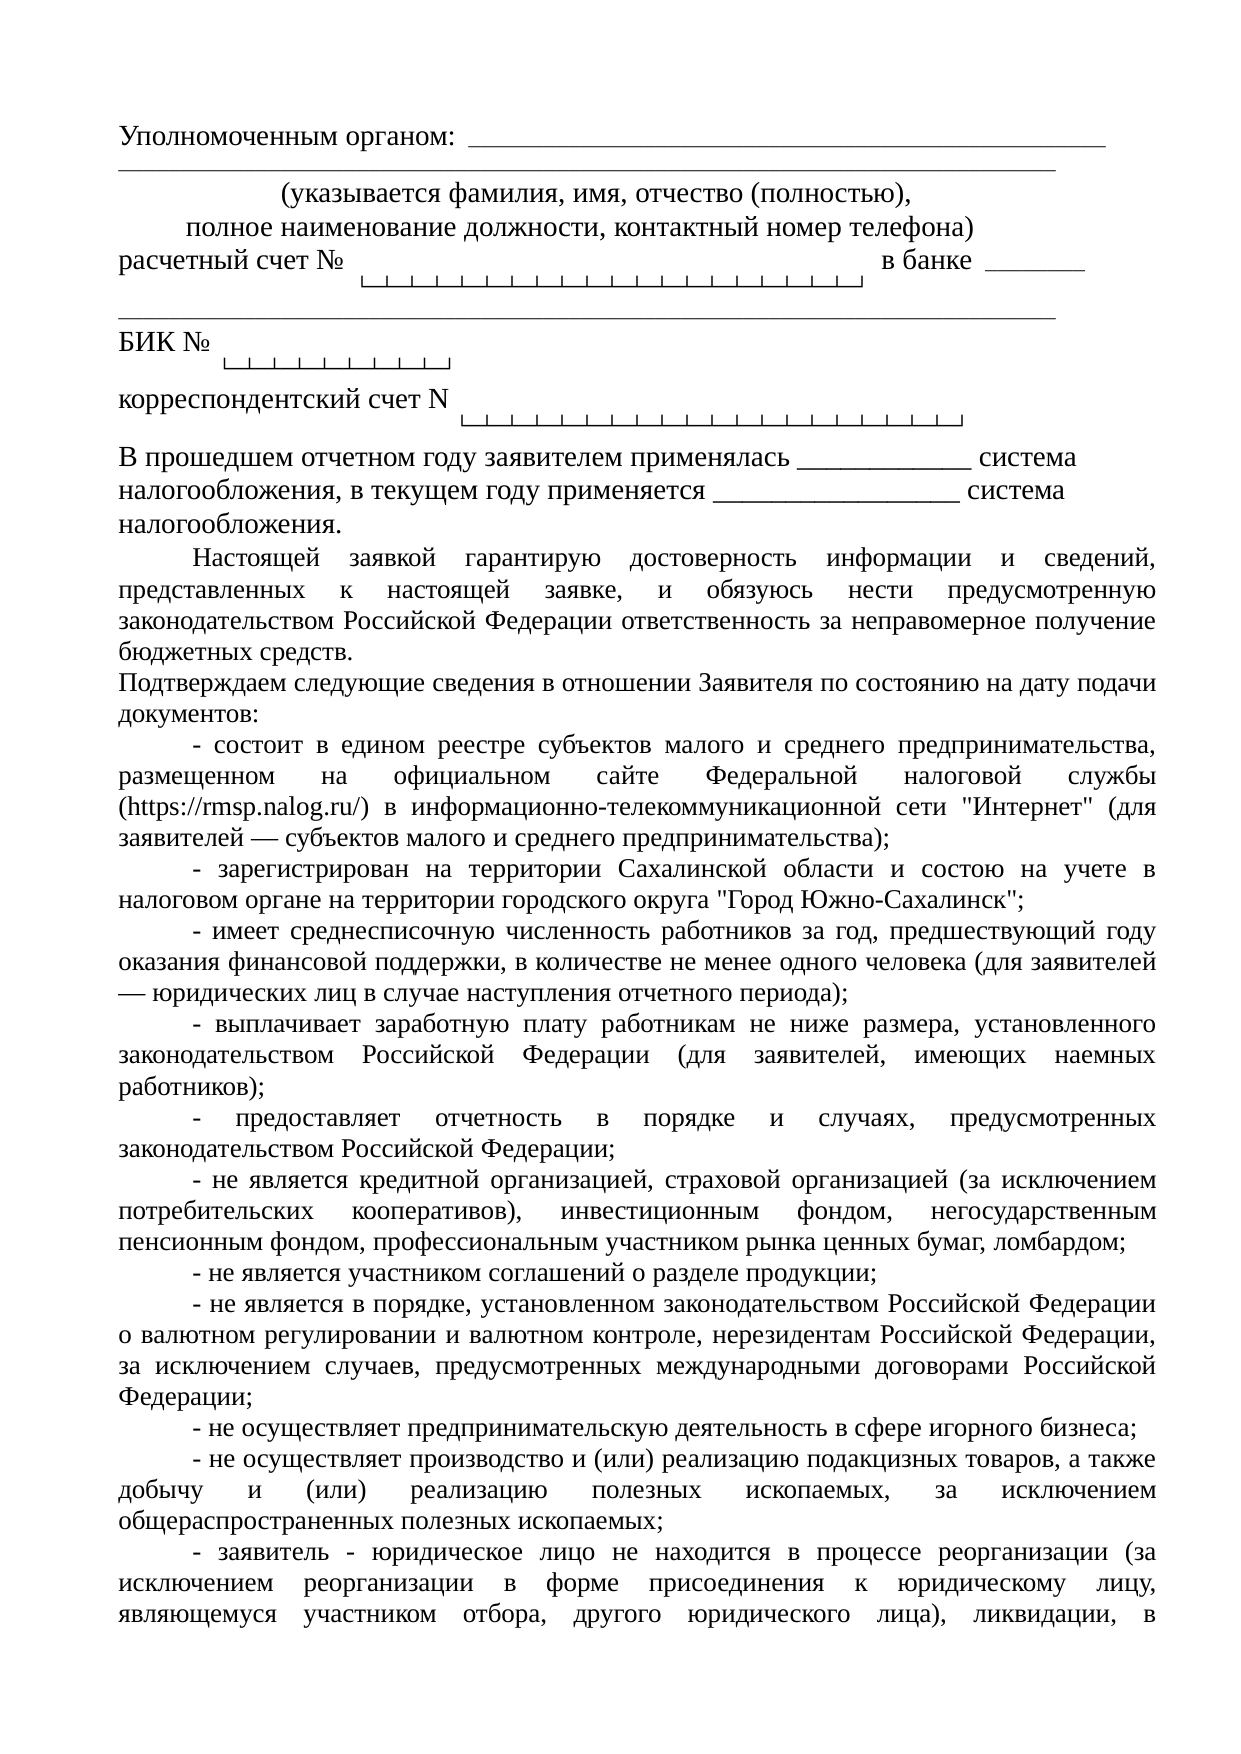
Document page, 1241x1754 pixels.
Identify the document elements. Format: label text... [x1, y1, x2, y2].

text В прошедшем отчетном году заявителем применялась ____________ система [118, 439, 1157, 473]
text - не является в порядке, установленном законодательством Российской Федерации о валютном регулировании и валютном контроле, нерезидентам Российской Федерации, за исключением случаев, предусмотренных международными договорами Российской Федерации; [118, 1287, 1157, 1411]
text - заявитель - юридическое лицо не находится в процессе реорганизации (за исключением реорганизации в форме присоединения к юридическому лицу, являющемуся участником отбора, другого юридического лица), ликвидации, в [118, 1536, 1157, 1629]
text - не осуществляет предпринимательскую деятельность в сфере игорного бизнеса; [118, 1411, 1157, 1442]
text налогообложения, в текущем году применяется _________________ система [118, 473, 1157, 506]
text полное наименование должности, контактный номер телефона) [118, 209, 1157, 243]
text расчетный счет № в банке ________ [118, 243, 1157, 276]
text - выплачивает заработную плату работникам не ниже размера, установленного законодательством Российской Федерации (для заявителей, имеющих наемных работников); [118, 1008, 1157, 1101]
text ___________________________________________________________________________ [118, 152, 1157, 176]
text - зарегистрирован на территории Сахалинской области и состою на учете в налоговом органе на территории городского округа "Город Южно-Сахалинск"; [118, 853, 1157, 915]
text ___________________________________________________________________________ [118, 300, 1157, 324]
text - имеет среднесписочную численность работников за год, предшествующий году оказания финансовой поддержки, в количестве не менее одного человека (для заявителей — юридических лиц в случае наступления отчетного периода); [118, 915, 1157, 1008]
text └─┴─┴─┴─┴─┴─┴─┴─┴─┴─┴─┴─┴─┴─┴─┴─┴─┴─┴─┴─┘ [118, 276, 1157, 300]
text - не является участником соглашений о разделе продукции; [118, 1256, 1157, 1287]
text └─┴─┴─┴─┴─┴─┴─┴─┴─┘ [118, 358, 1157, 382]
text БИК № [118, 324, 1157, 358]
text (указывается фамилия, имя, отчество (полностью), [118, 176, 1157, 209]
text Подтверждаем следующие сведения в отношении Заявителя по состоянию на дату подачи документов: [118, 666, 1157, 728]
text Настоящей заявкой гарантирую достоверность информации и сведений, представленных к настоящей заявке, и обязуюсь нести предусмотренную законодательством Российской Федерации ответственность за неправомерное получение бюджетных средств. [118, 540, 1157, 666]
text - состоит в едином реестре субъектов малого и среднего предпринимательства, размещенном на официальном сайте Федеральной налоговой службы (https://rmsp.nalog.ru/) в информационно-телекоммуникационной сети "Интернет" (для заявителей — субъектов малого и среднего предпринимательства); [118, 728, 1157, 853]
text └─┴─┴─┴─┴─┴─┴─┴─┴─┴─┴─┴─┴─┴─┴─┴─┴─┴─┴─┴─┘ [118, 415, 1157, 439]
text налогообложения. [118, 506, 1157, 540]
text корреспондентский счет N [118, 382, 1157, 415]
text Уполномоченным органом: ___________________________________________________ [118, 118, 1157, 152]
text - не осуществляет производство и (или) реализацию подакцизных товаров, а также добычу и (или) реализацию полезных ископаемых, за исключением общераспространенных полезных ископаемых; [118, 1442, 1157, 1536]
text - не является кредитной организацией, страховой организацией (за исключением потребительских кооперативов), инвестиционным фондом, негосударственным пенсионным фондом, профессиональным участником рынка ценных бумаг, ломбардом; [118, 1163, 1157, 1256]
text - предоставляет отчетность в порядке и случаях, предусмотренных законодательством Российской Федерации; [118, 1101, 1157, 1163]
